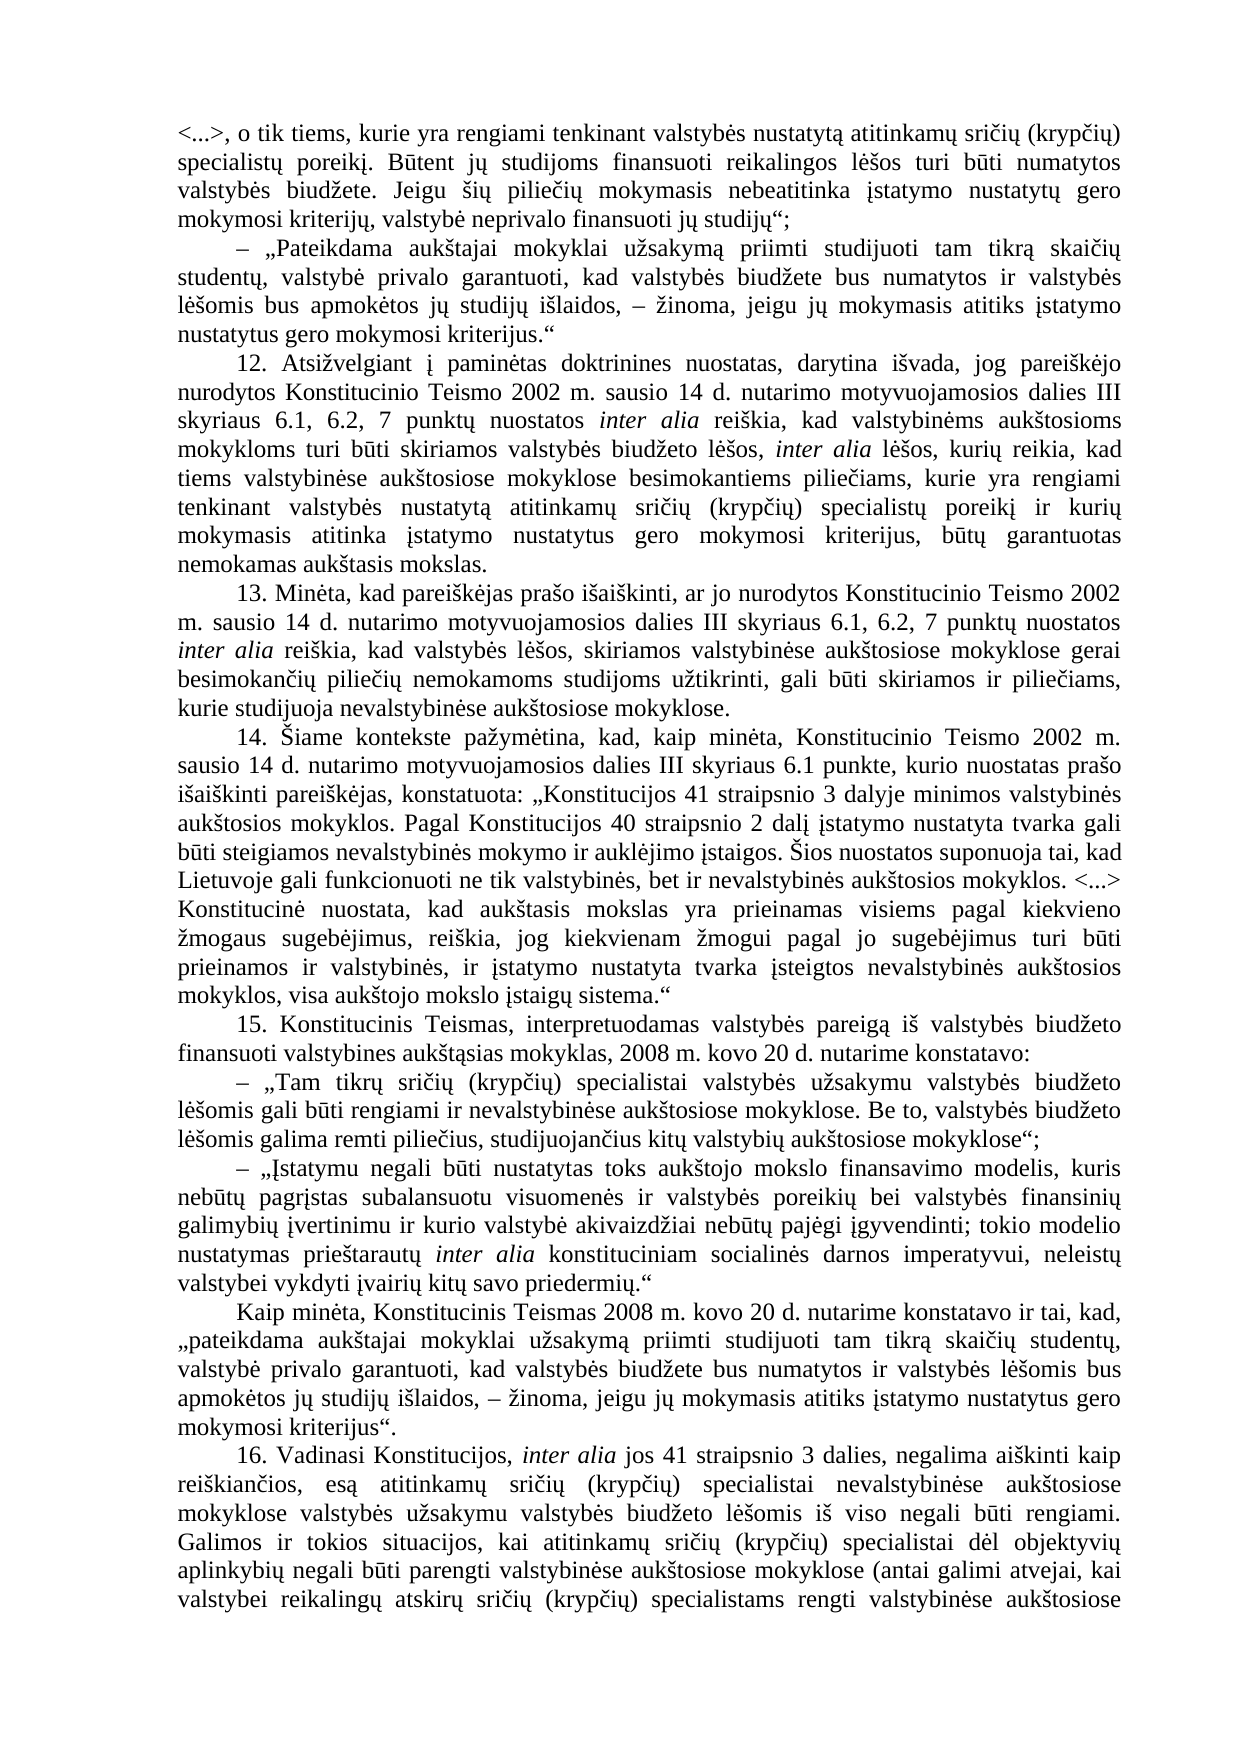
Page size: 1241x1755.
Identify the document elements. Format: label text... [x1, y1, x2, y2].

text Kaip minėta, Konstitucinis Teismas 2008 m. kovo 20 d. nutarime konstatavo ir tai, kad, „pateikdama aukštajai mokyklai užsakymą priimti studijuoti tam tikrą skaičių studentų, valstybė privalo garantuoti, kad valstybės biudžete bus numatytos ir valstybės lėšomis bus apmokėtos jų studijų išlaidos, – žinoma, jeigu jų mokymasis atitiks įstatymo nustatytus gero mokymosi kriterijus“. [177, 1297, 1122, 1441]
text 12. Atsižvelgiant į paminėtas doktrinines nuostatas, darytina išvada, jog pareiškėjo nurodytos Konstitucinio Teismo 2002 m. sausio 14 d. nutarimo motyvuojamosios dalies III skyriaus 6.1, 6.2, 7 punktų nuostatos inter alia reiškia, kad valstybinėms aukštosioms mokykloms turi būti skiriamos valstybės biudžeto lėšos, inter alia lėšos, kurių reikia, kad tiems valstybinėse aukštosiose mokyklose besimokantiems piliečiams, kurie yra rengiami tenkinant valstybės nustatytą atitinkamų sričių (krypčių) specialistų poreikį ir kurių mokymasis atitinka įstatymo nustatytus gero mokymosi kriterijus, būtų garantuotas nemokamas aukštasis mokslas. [177, 348, 1122, 578]
text 14. Šiame kontekste pažymėtina, kad, kaip minėta, Konstitucinio Teismo 2002 m. sausio 14 d. nutarimo motyvuojamosios dalies III skyriaus 6.1 punkte, kurio nuostatas prašo išaiškinti pareiškėjas, konstatuota: „Konstitucijos 41 straipsnio 3 dalyje minimos valstybinės aukštosios mokyklos. Pagal Konstitucijos 40 straipsnio 2 dalį įstatymo nustatyta tvarka gali būti steigiamos nevalstybinės mokymo ir auklėjimo įstaigos. Šios nuostatos suponuoja tai, kad Lietuvoje gali funkcionuoti ne tik valstybinės, bet ir nevalstybinės aukštosios mokyklos. <...> Konstitucinė nuostata, kad aukštasis mokslas yra prieinamas visiems pagal kiekvieno žmogaus sugebėjimus, reiškia, jog kiekvienam žmogui pagal jo sugebėjimus turi būti prieinamos ir valstybinės, ir įstatymo nustatyta tvarka įsteigtos nevalstybinės aukštosios mokyklos, visa aukštojo mokslo įstaigų sistema.“ [177, 722, 1122, 1009]
text – „Įstatymu negali būti nustatytas toks aukštojo mokslo finansavimo modelis, kuris nebūtų pagrįstas subalansuotu visuomenės ir valstybės poreikių bei valstybės finansinių galimybių įvertinimu ir kurio valstybė akivaizdžiai nebūtų pajėgi įgyvendinti; tokio modelio nustatymas prieštarautų inter alia konstituciniam socialinės darnos imperatyvui, neleistų valstybei vykdyti įvairių kitų savo priedermių.“ [177, 1153, 1122, 1297]
text 16. Vadinasi Konstitucijos, inter alia jos 41 straipsnio 3 dalies, negalima aiškinti kaip reiškiančios, esą atitinkamų sričių (krypčių) specialistai nevalstybinėse aukštosiose mokyklose valstybės užsakymu valstybės biudžeto lėšomis iš viso negali būti rengiami. Galimos ir tokios situacijos, kai atitinkamų sričių (krypčių) specialistai dėl objektyvių aplinkybių negali būti parengti valstybinėse aukštosiose mokyklose (antai galimi atvejai, kai valstybei reikalingų atskirų sričių (krypčių) specialistams rengti valstybinėse aukštosiose [177, 1441, 1122, 1613]
text <...>, o tik tiems, kurie yra rengiami tenkinant valstybės nustatytą atitinkamų sričių (krypčių) specialistų poreikį. Būtent jų studijoms finansuoti reikalingos lėšos turi būti numatytos valstybės biudžete. Jeigu šių piliečių mokymasis nebeatitinka įstatymo nustatytų gero mokymosi kriterijų, valstybė neprivalo finansuoti jų studijų“; [177, 118, 1122, 233]
text 15. Konstitucinis Teismas, interpretuodamas valstybės pareigą iš valstybės biudžeto finansuoti valstybines aukštąsias mokyklas, 2008 m. kovo 20 d. nutarime konstatavo: [177, 1009, 1122, 1067]
text 13. Minėta, kad pareiškėjas prašo išaiškinti, ar jo nurodytos Konstitucinio Teismo 2002 m. sausio 14 d. nutarimo motyvuojamosios dalies III skyriaus 6.1, 6.2, 7 punktų nuostatos inter alia reiškia, kad valstybės lėšos, skiriamos valstybinėse aukštosiose mokyklose gerai besimokančių piliečių nemokamoms studijoms užtikrinti, gali būti skiriamos ir piliečiams, kurie studijuoja nevalstybinėse aukštosiose mokyklose. [177, 578, 1122, 722]
text – „Pateikdama aukštajai mokyklai užsakymą priimti studijuoti tam tikrą skaičių studentų, valstybė privalo garantuoti, kad valstybės biudžete bus numatytos ir valstybės lėšomis bus apmokėtos jų studijų išlaidos, – žinoma, jeigu jų mokymasis atitiks įstatymo nustatytus gero mokymosi kriterijus.“ [177, 233, 1122, 348]
text – „Tam tikrų sričių (krypčių) specialistai valstybės užsakymu valstybės biudžeto lėšomis gali būti rengiami ir nevalstybinėse aukštosiose mokyklose. Be to, valstybės biudžeto lėšomis galima remti piliečius, studijuojančius kitų valstybių aukštosiose mokyklose“; [177, 1067, 1122, 1153]
